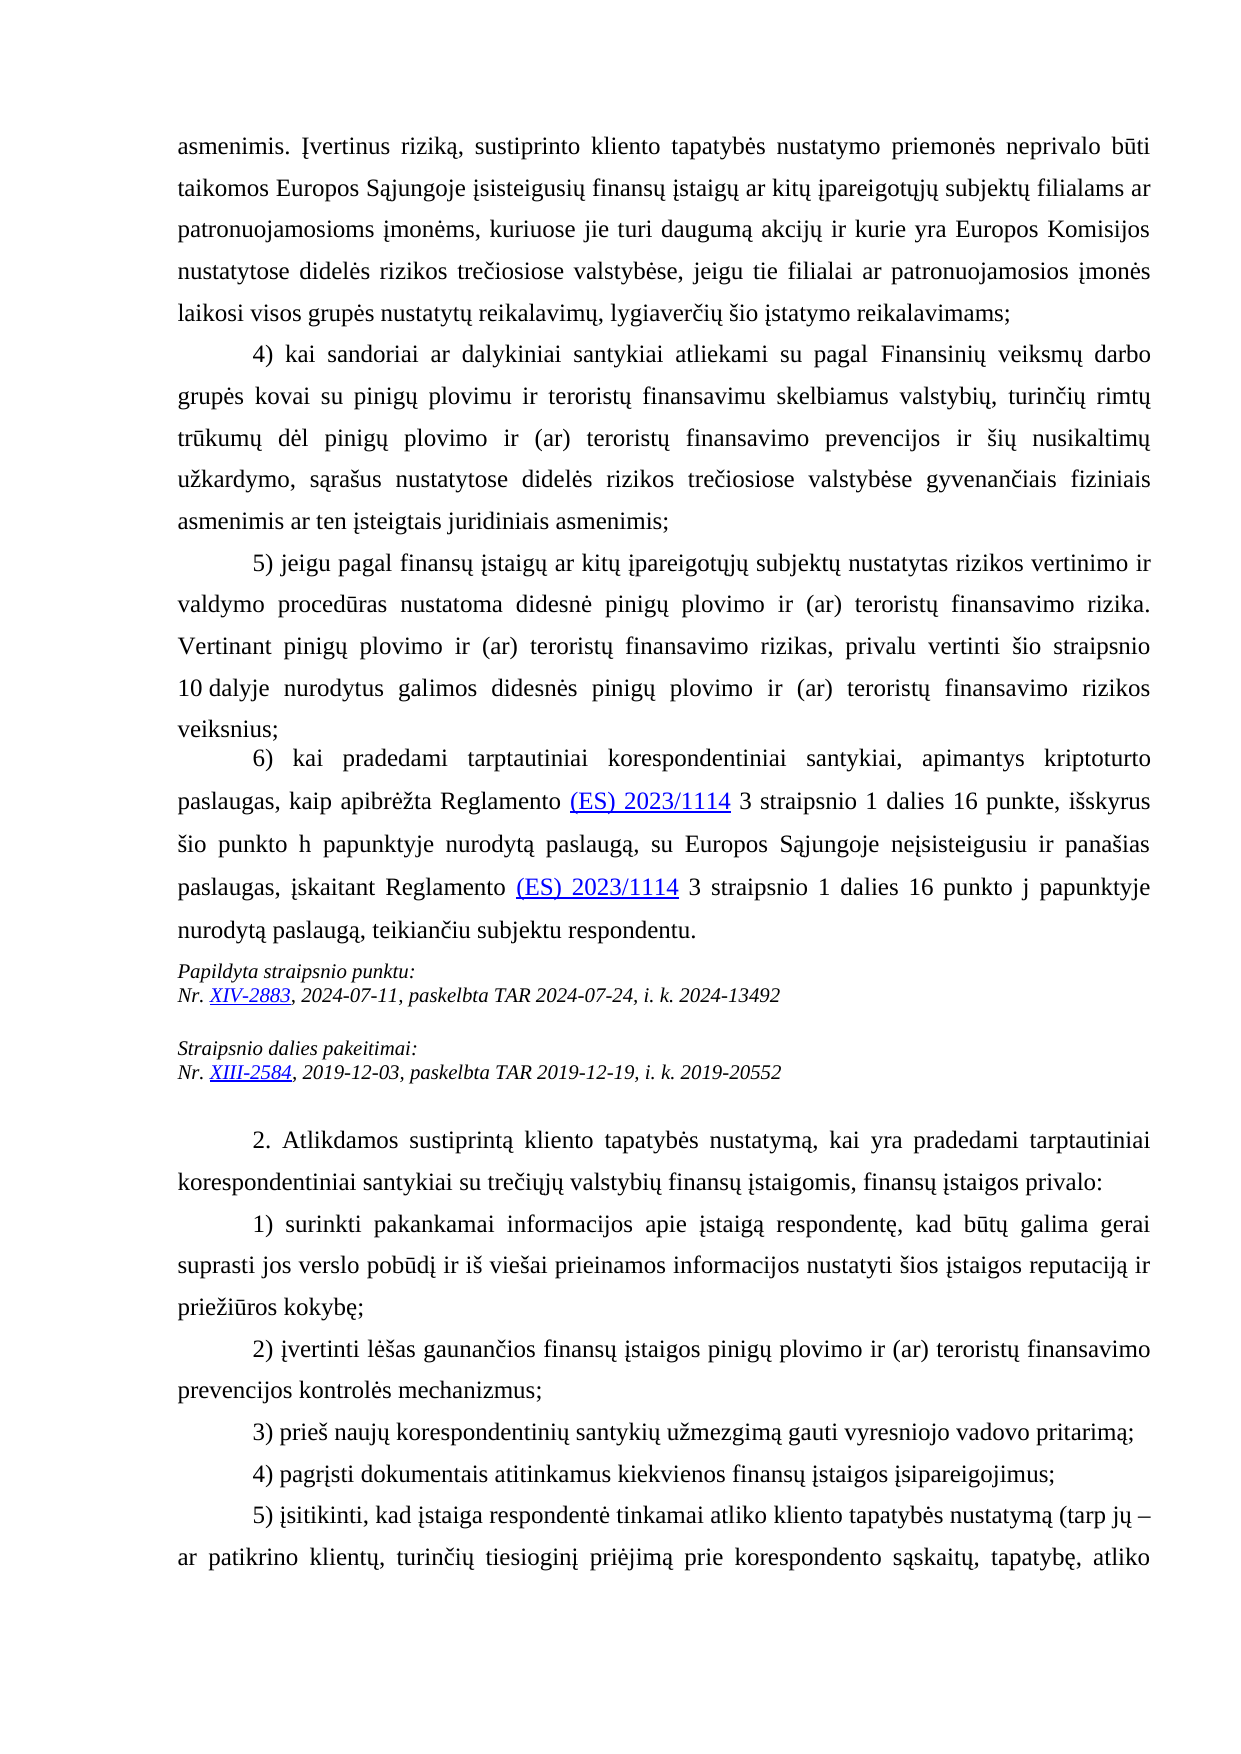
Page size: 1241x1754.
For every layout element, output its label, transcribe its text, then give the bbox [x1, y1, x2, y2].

text 4) kai sandoriai ar dalykiniai santykiai atliekami su pagal Finansinių veiksmų darbo grupės kovai su pinigų plovimu ir teroristų finansavimu skelbiamus valstybių, turinčių rimtų trūkumų dėl pinigų plovimo ir (ar) teroristų finansavimo prevencijos ir šių nusikaltimų užkardymo, sąrašus nustatytose didelės rizikos trečiosiose valstybėse gyvenančiais fiziniais asmenimis ar ten įsteigtais juridiniais asmenimis; [177, 326, 1152, 535]
text 5) jeigu pagal finansų įstaigų ar kitų įpareigotųjų subjektų nustatytas rizikos vertinimo ir valdymo procedūras nustatoma didesnė pinigų plovimo ir (ar) teroristų finansavimo rizika. Vertinant pinigų plovimo ir (ar) teroristų finansavimo rizikas, privalu vertinti šio straipsnio 10 dalyje nurodytus galimos didesnės pinigų plovimo ir (ar) teroristų finansavimo rizikos veiksnius; [177, 535, 1152, 743]
text 1) surinkti pakankamai informacijos apie įstaigą respondentę, kad būtų galima gerai suprasti jos verslo pobūdį ir iš viešai prieinamos informacijos nustatyti šios įstaigos reputaciją ir priežiūros kokybę; [177, 1196, 1152, 1321]
text 4) pagrįsti dokumentais atitinkamus kiekvienos finansų įstaigos įsipareigojimus; [177, 1446, 1152, 1487]
text 3) prieš naujų korespondentinių santykių užmezgimą gauti vyresniojo vadovo pritarimą; [177, 1404, 1152, 1446]
text 5) įsitikinti, kad įstaiga respondentė tinkamai atliko kliento tapatybės nustatymą (tarp jų – ar patikrino klientų, turinčių tiesioginį priėjimą prie korespondento sąskaitų, tapatybę, atliko [177, 1487, 1152, 1571]
text Straipsnio dalies pakeitimai: [177, 1036, 1152, 1060]
text 2. Atlikdamos sustiprintą kliento tapatybės nustatymą, kai yra pradedami tarptautiniai korespondentiniai santykiai su trečiųjų valstybių finansų įstaigomis, finansų įstaigos privalo: [177, 1112, 1152, 1196]
text 6) kai pradedami tarptautiniai korespondentiniai santykiai, apimantys kriptoturto paslaugas, kaip apibrėžta Reglamento (ES) 2023/1114 3 straipsnio 1 dalies 16 punkte, išskyrus šio punkto h papunktyje nurodytą paslaugą, su Europos Sąjungoje neįsisteigusiu ir panašias paslaugas, įskaitant Reglamento (ES) 2023/1114 3 straipsnio 1 dalies 16 punkto j papunktyje nurodytą paslaugą, teikiančiu subjektu respondentu. [177, 743, 1152, 944]
text Nr. XIV-2883, 2024-07-11, paskelbta TAR 2024-07-24, i. k. 2024-13492 [177, 983, 1152, 1007]
text 2) įvertinti lėšas gaunančios finansų įstaigos pinigų plovimo ir (ar) teroristų finansavimo prevencijos kontrolės mechanizmus; [177, 1321, 1152, 1404]
text Nr. XIII-2584, 2019-12-03, paskelbta TAR 2019-12-19, i. k. 2019-20552 [177, 1060, 1152, 1084]
text Papildyta straipsnio punktu: [177, 959, 1152, 983]
text asmenimis. Įvertinus riziką, sustiprinto kliento tapatybės nustatymo priemonės neprivalo būti taikomos Europos Sąjungoje įsisteigusių finansų įstaigų ar kitų įpareigotųjų subjektų filialams ar patronuojamosioms įmonėms, kuriuose jie turi daugumą akcijų ir kurie yra Europos Komisijos nustatytose didelės rizikos trečiosiose valstybėse, jeigu tie filialai ar patronuojamosios įmonės laikosi visos grupės nustatytų reikalavimų, lygiaverčių šio įstatymo reikalavimams; [177, 118, 1152, 326]
